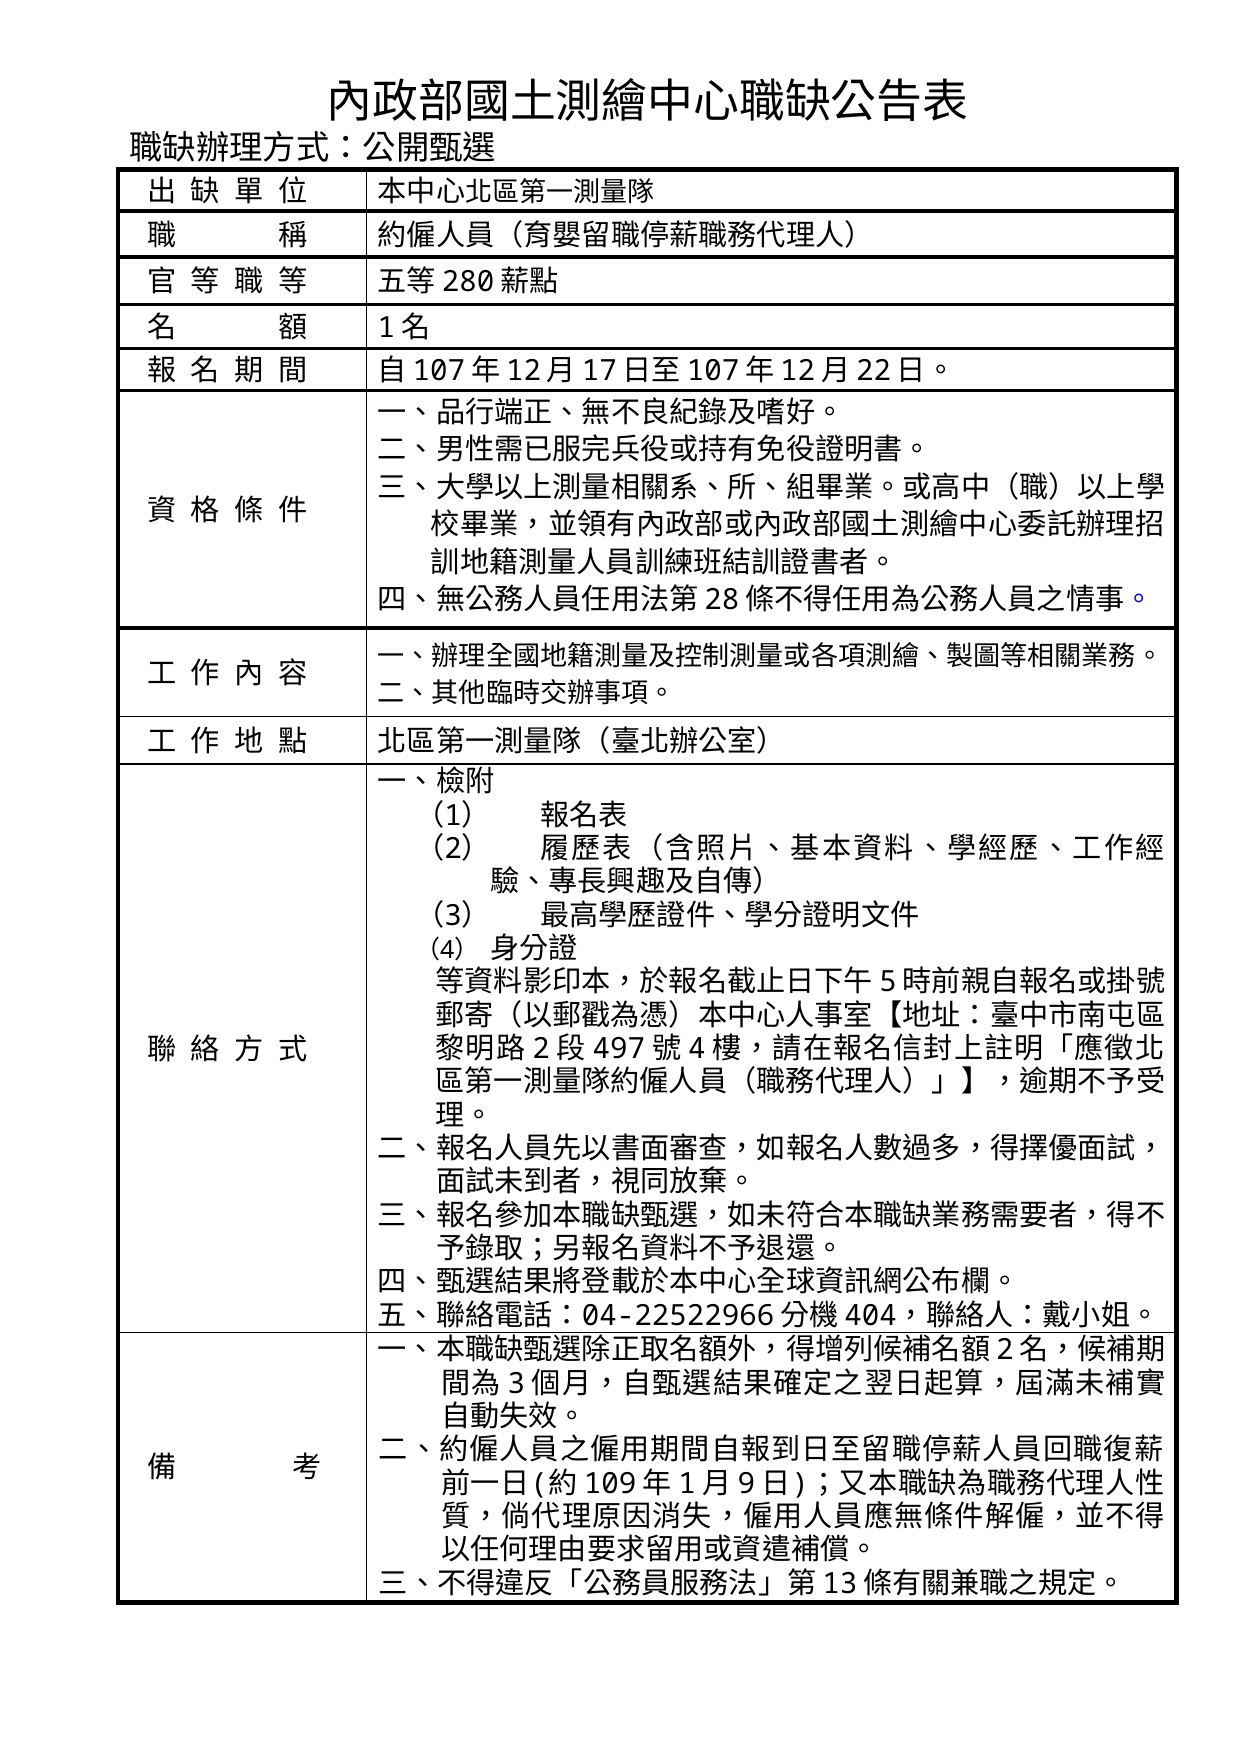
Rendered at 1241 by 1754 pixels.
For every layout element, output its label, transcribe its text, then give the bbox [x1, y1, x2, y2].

table_cell 職缺辦理方式：公開甄選 [120, 130, 1174, 167]
table_cell 資 格 條 件 [120, 392, 366, 626]
table_cell 備 考 [120, 1333, 366, 1600]
table_cell 五等280薪點 [367, 259, 1174, 303]
table_cell 聯 絡 方 式 [120, 765, 366, 1332]
table_cell 一、本職缺甄選除正取名額外，得增列候補名額2名，候補期間為3個月，自甄選結果確定之翌日起算，屆滿未補實自動失效。 二、約僱人員之僱用期間自報到日至留職停薪人員回職復薪前一日(約109年1月9日)；又本職缺為職務代理人性質，倘代理原因消失，僱用人員應無條件解僱，並不得以任何理由要求留用或資遣補償。 三、不得違反「公務員服務法」第13條有關兼職之規定。 [367, 1333, 1174, 1600]
table_cell 職 稱 [120, 213, 366, 255]
table_header 內政部國土測繪中心職缺公告表 [120, 87, 1174, 125]
table_cell 名 額 [120, 306, 366, 347]
table_cell 一、檢附 報名表 履歷表（含照片、基本資料、學經歷、工作經驗、專長興趣及自傳） 最高學歷證件、學分證明文件 身分證 等資料影印本，於報名截止日下午5時前親自報名或掛號郵寄（以郵戳為憑）本中心人事室【地址：臺中市南屯區黎明路2段497號4樓，請在報名信封上註明「應徵北區第一測量隊約僱人員（職務代理人）」】，逾期不予受理。 二、報名人員先以書面審查，如報名人數過多，得擇優面試，面試未到者，視同放棄。 三、報名參加本職缺甄選，如未符合本職缺業務需要者，得不予錄取；另報名資料不予退還。 四、甄選結果將登載於本中心全球資訊網公布欄。 五、聯絡電話：04-22522966分機404，聯絡人：戴小姐。 [367, 765, 1174, 1332]
table_cell 一、品行端正、無不良紀錄及嗜好。 二、男性需已服完兵役或持有免役證明書。 三、大學以上測量相關系、所、組畢業。或高中（職）以上學校畢業，並領有內政部或內政部國土測繪中心委託辦理招訓地籍測量人員訓練班結訓證書者。 四、無公務人員任用法第28條不得任用為公務人員之情事。 [367, 392, 1174, 626]
table_cell 出 缺 單 位 [120, 172, 366, 209]
table_cell 約僱人員（育嬰留職停薪職務代理人） [367, 213, 1174, 255]
table_cell 一、辦理全國地籍測量及控制測量或各項測繪、製圖等相關業務。 二、其他臨時交辦事項。 [367, 630, 1174, 716]
table_cell 1名 [367, 306, 1174, 347]
table_cell 自107年12月17日至107年12月22日。 [367, 350, 1174, 389]
table_cell 報 名 期 間 [120, 350, 366, 389]
table_cell 工 作 內 容 [120, 630, 366, 716]
table_cell 官 等 職 等 [120, 259, 366, 303]
table_cell 北區第一測量隊（臺北辦公室） [367, 717, 1174, 763]
table_cell 工 作 地 點 [120, 717, 366, 763]
table_cell 本中心北區第一測量隊 [367, 172, 1174, 209]
